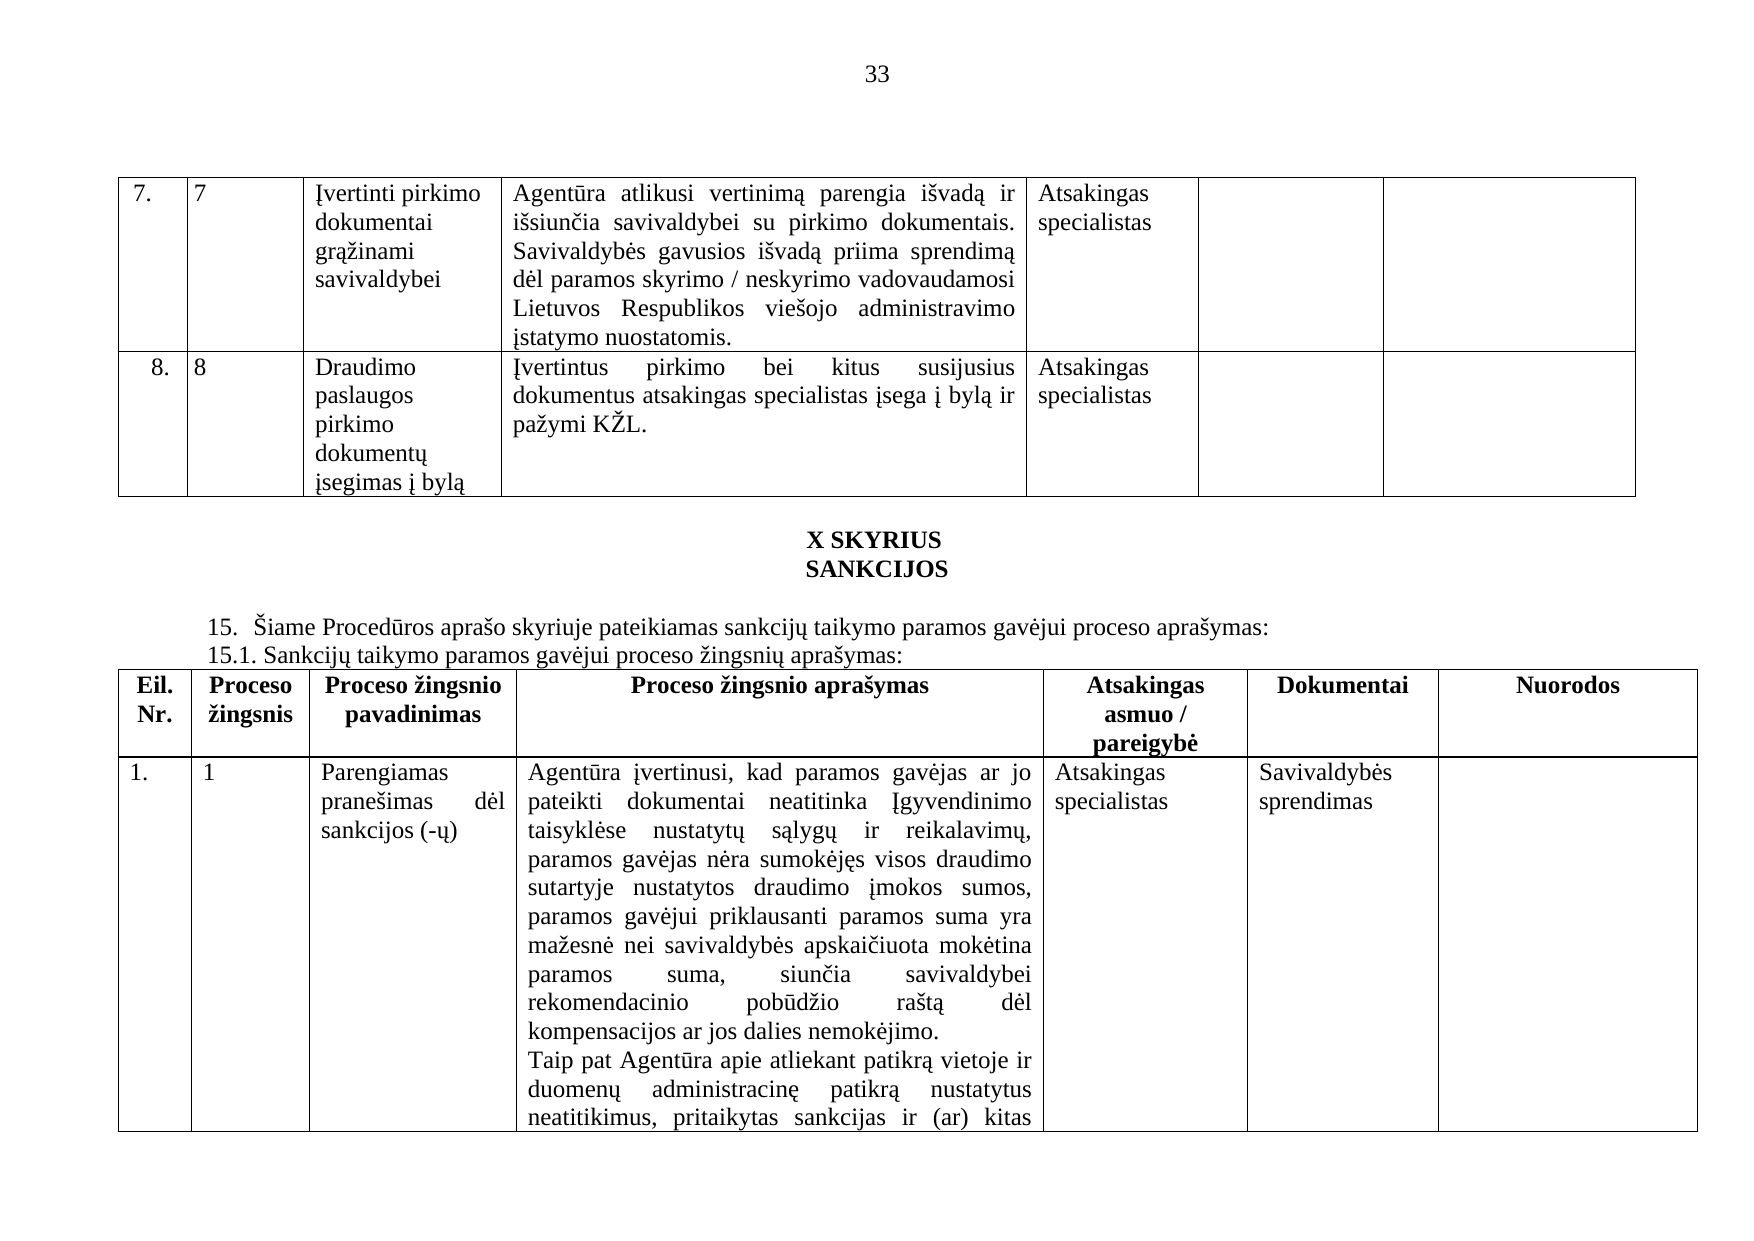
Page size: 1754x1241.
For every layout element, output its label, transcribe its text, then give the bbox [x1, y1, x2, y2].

table_cell Savivaldybės sprendimas [1248, 758, 1438, 1131]
text X SKYRIUS [118, 525, 1636, 554]
table_cell Įvertinti pirkimo dokumentai grąžinami savivaldybei [304, 178, 501, 351]
table_cell Atsakingas specialistas [1044, 758, 1247, 1131]
table_cell Agentūra atlikusi vertinimą parengia išvadą ir išsiunčia savivaldybei su pirkimo dokumentais. Savivaldybės gavusios išvadą priima sprendimą dėl paramos skyrimo / neskyrimo vadovaudamosi Lietuvos Respublikos viešojo administravimo įstatymo nuostatomis. [502, 178, 1026, 351]
table_header Nuorodos [1439, 670, 1697, 756]
table_cell 8. [119, 352, 187, 496]
table_header Proceso žingsnis [192, 670, 309, 756]
text 15.1. Sankcijų taikymo paramos gavėjui proceso žingsnių aprašymas: [118, 640, 1636, 669]
table_cell Atsakingas specialistas [1027, 178, 1198, 351]
table_cell 8 [188, 352, 303, 496]
table_cell [1199, 178, 1383, 351]
table_cell [1384, 352, 1635, 496]
table_cell Agentūra įvertinusi, kad paramos gavėjas ar jo pateikti dokumentai neatitinka Įgyvendinimo taisyklėse nustatytų sąlygų ir reikalavimų, paramos gavėjas nėra sumokėjęs visos draudimo sutartyje nustatytos draudimo įmokos sumos, paramos gavėjui priklausanti paramos suma yra mažesnė nei savivaldybės apskaičiuota mokėtina paramos suma, siunčia savivaldybei rekomendacinio pobūdžio raštą dėl kompensacijos ar jos dalies nemokėjimo. Taip pat Agentūra apie atliekant patikrą vietoje ir duomenų administracinę patikrą nustatytus neatitikimus, pritaikytas sankcijas ir (ar) kitas [517, 758, 1043, 1131]
table_header Proceso žingsnio pavadinimas [310, 670, 516, 756]
table_header Dokumentai [1248, 670, 1438, 756]
table_cell 1. [119, 758, 191, 1131]
table_cell 7. [119, 178, 187, 351]
table_cell Draudimo paslaugos pirkimo dokumentų įsegimas į bylą [304, 352, 501, 496]
table_cell [1384, 178, 1635, 351]
text SANKCIJOS [118, 554, 1636, 583]
table_header Eil. Nr. [119, 670, 191, 756]
table_cell Atsakingas specialistas [1027, 352, 1198, 496]
table_header Proceso žingsnio aprašymas [517, 670, 1043, 756]
table_cell [1199, 352, 1383, 496]
table_cell 7 [188, 178, 303, 351]
text 15. Šiame Procedūros aprašo skyriuje pateikiamas sankcijų taikymo paramos gavėjui proceso aprašymas: [118, 612, 1636, 640]
table_header Atsakingas asmuo / pareigybė [1044, 670, 1247, 756]
table_cell 1 [192, 758, 309, 1131]
table_cell Įvertintus pirkimo bei kitus susijusius dokumentus atsakingas specialistas įsega į bylą ir pažymi KŽL. [502, 352, 1026, 496]
table_cell Parengiamas pranešimas dėl sankcijos (-ų) [310, 758, 516, 1131]
table_cell [1439, 758, 1697, 1131]
